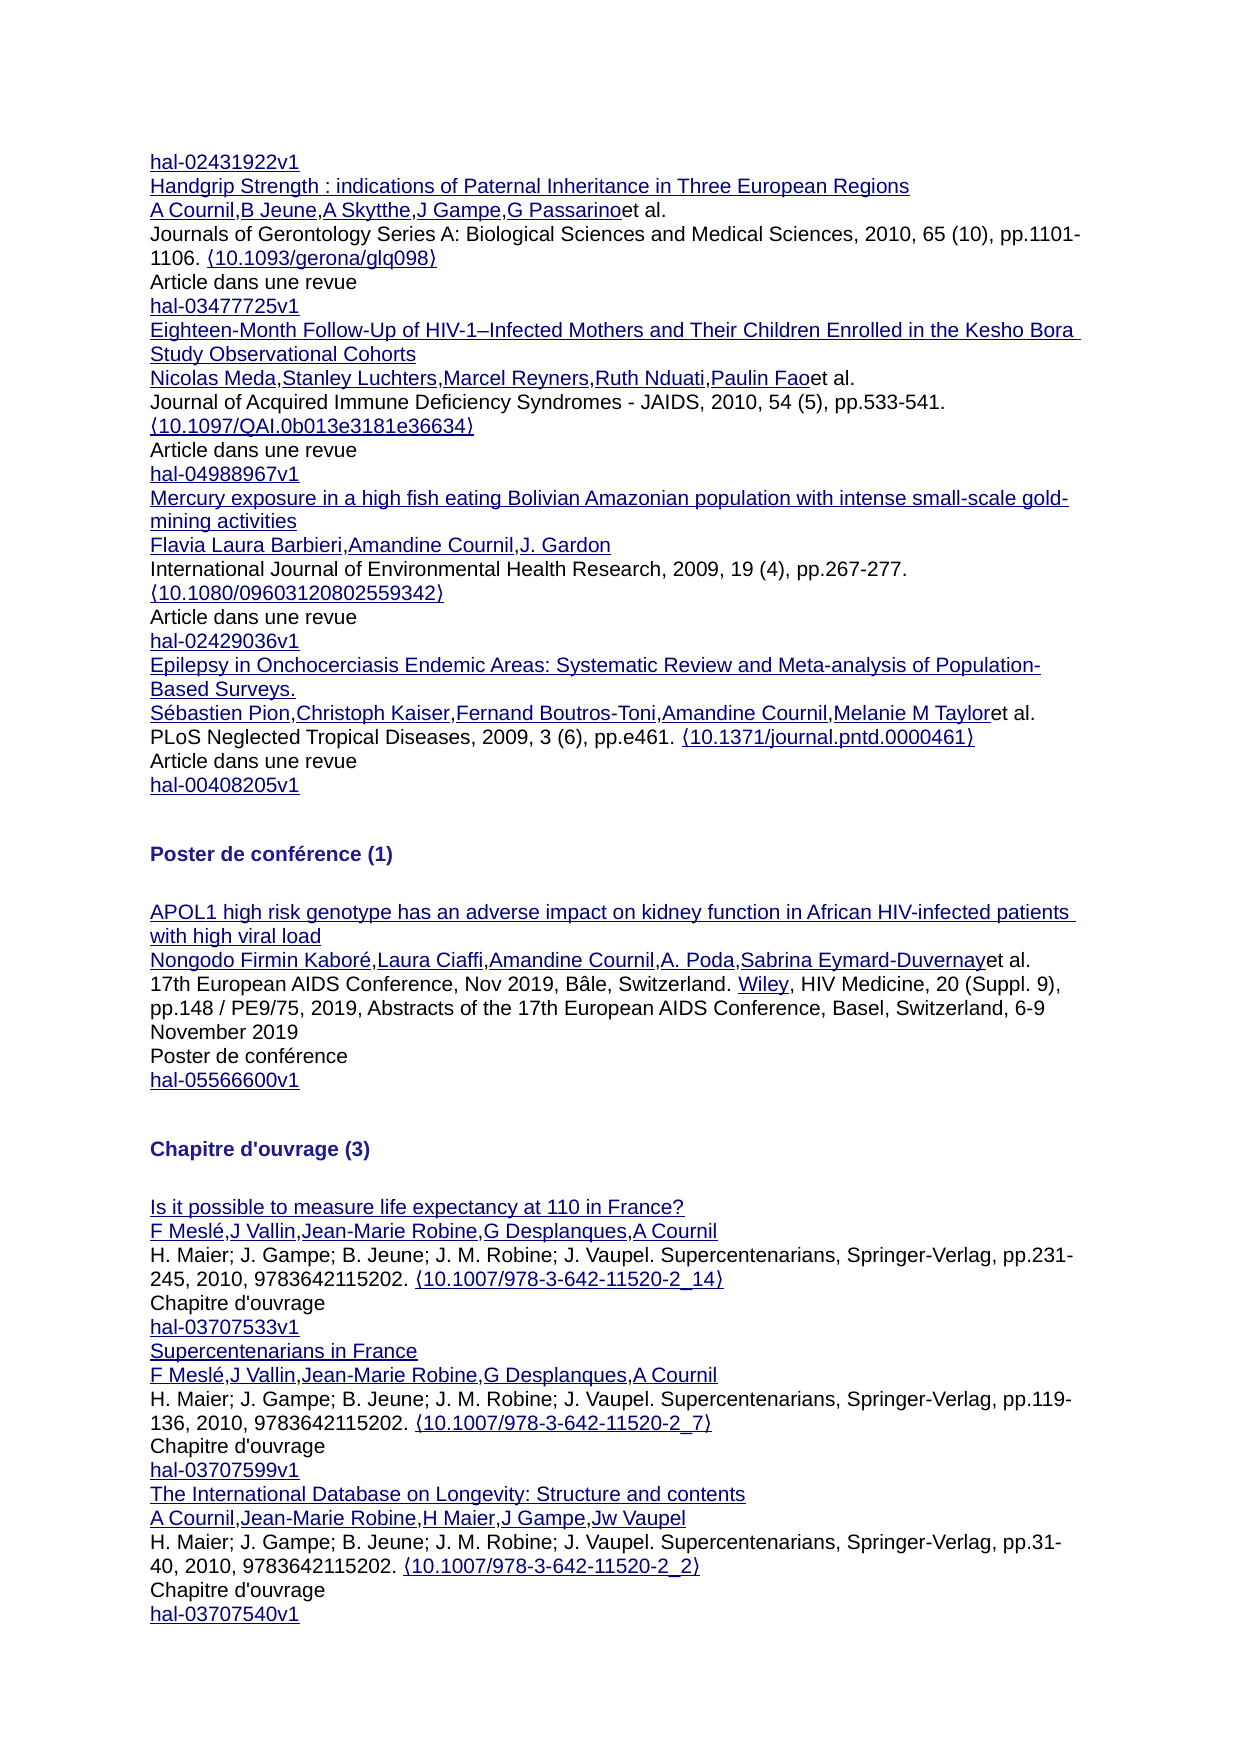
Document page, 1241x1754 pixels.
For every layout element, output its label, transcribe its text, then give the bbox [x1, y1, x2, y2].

table_cell Supercentenarians in France F Meslé,J Vallin,Jean-Marie Robine,G Desplanques,A Cournil H. Maier; J. Gampe; B. Jeune; J. M. Robine; J. Vaupel. Supercentenarians, Springer-Verlag, pp.119-136, 2010, 9783642115202. ⟨10.1007/978-3-642-11520-2_7⟩ Chapitre d'ouvrage hal-03707599v1 [150, 1339, 1090, 1482]
table_cell Handgrip Strength : indications of Paternal Inheritance in Three European Regions A Cournil,B Jeune,A Skytthe,J Gampe,G Passarinoet al. Journals of Gerontology Series A: Biological Sciences and Medical Sciences, 2010, 65 (10), pp.1101-1106. ⟨10.1093/gerona/glq098⟩ Article dans une revue hal-03477725v1 [150, 174, 1090, 318]
table_header APOL1 high risk genotype has an adverse impact on kidney function in African HIV-infected patients with high viral load Nongodo Firmin Kaboré,Laura Ciaffi,Amandine Cournil,A. Poda,Sabrina Eymard-Duvernayet al. 17th European AIDS Conference, Nov 2019, Bâle, Switzerland. Wiley, HIV Medicine, 20 (Suppl. 9), pp.148 / PE9/75, 2019, Abstracts of the 17th European AIDS Conference, Basel, Switzerland, 6-9 November 2019 Poster de conférence hal-05566600v1 [150, 900, 1090, 1092]
table_cell hal-02431922v1 [150, 150, 1090, 174]
table_cell Epilepsy in Onchocerciasis Endemic Areas: Systematic Review and Meta-analysis of Population-Based Surveys. Sébastien Pion,Christoph Kaiser,Fernand Boutros-Toni,Amandine Cournil,Melanie M Tayloret al. PLoS Neglected Tropical Diseases, 2009, 3 (6), pp.e461. ⟨10.1371/journal.pntd.0000461⟩ Article dans une revue hal-00408205v1 [150, 653, 1090, 797]
table_cell Eighteen-Month Follow-Up of HIV-1–Infected Mothers and Their Children Enrolled in the Kesho Bora Study Observational Cohorts Nicolas Meda,Stanley Luchters,Marcel Reyners,Ruth Nduati,Paulin Faoet al. Journal of Acquired Immune Deficiency Syndromes - JAIDS, 2010, 54 (5), pp.533-541. ⟨10.1097/QAI.0b013e3181e36634⟩ Article dans une revue hal-04988967v1 [150, 318, 1090, 485]
table_header Is it possible to measure life expectancy at 110 in France? F Meslé,J Vallin,Jean-Marie Robine,G Desplanques,A Cournil H. Maier; J. Gampe; B. Jeune; J. M. Robine; J. Vaupel. Supercentenarians, Springer-Verlag, pp.231-245, 2010, 9783642115202. ⟨10.1007/978-3-642-11520-2_14⟩ Chapitre d'ouvrage hal-03707533v1 [150, 1195, 1090, 1338]
subtitle Poster de conférence (1) [150, 842, 1090, 866]
table_cell Mercury exposure in a high fish eating Bolivian Amazonian population with intense small-scale gold-mining activities Flavia Laura Barbieri,Amandine Cournil,J. Gardon International Journal of Environmental Health Research, 2009, 19 (4), pp.267-277. ⟨10.1080/09603120802559342⟩ Article dans une revue hal-02429036v1 [150, 485, 1090, 653]
subtitle Chapitre d'ouvrage (3) [150, 1136, 1090, 1160]
table_cell The International Database on Longevity: Structure and contents A Cournil,Jean-Marie Robine,H Maier,J Gampe,Jw Vaupel H. Maier; J. Gampe; B. Jeune; J. M. Robine; J. Vaupel. Supercentenarians, Springer-Verlag, pp.31-40, 2010, 9783642115202. ⟨10.1007/978-3-642-11520-2_2⟩ Chapitre d'ouvrage hal-03707540v1 [150, 1482, 1090, 1626]
